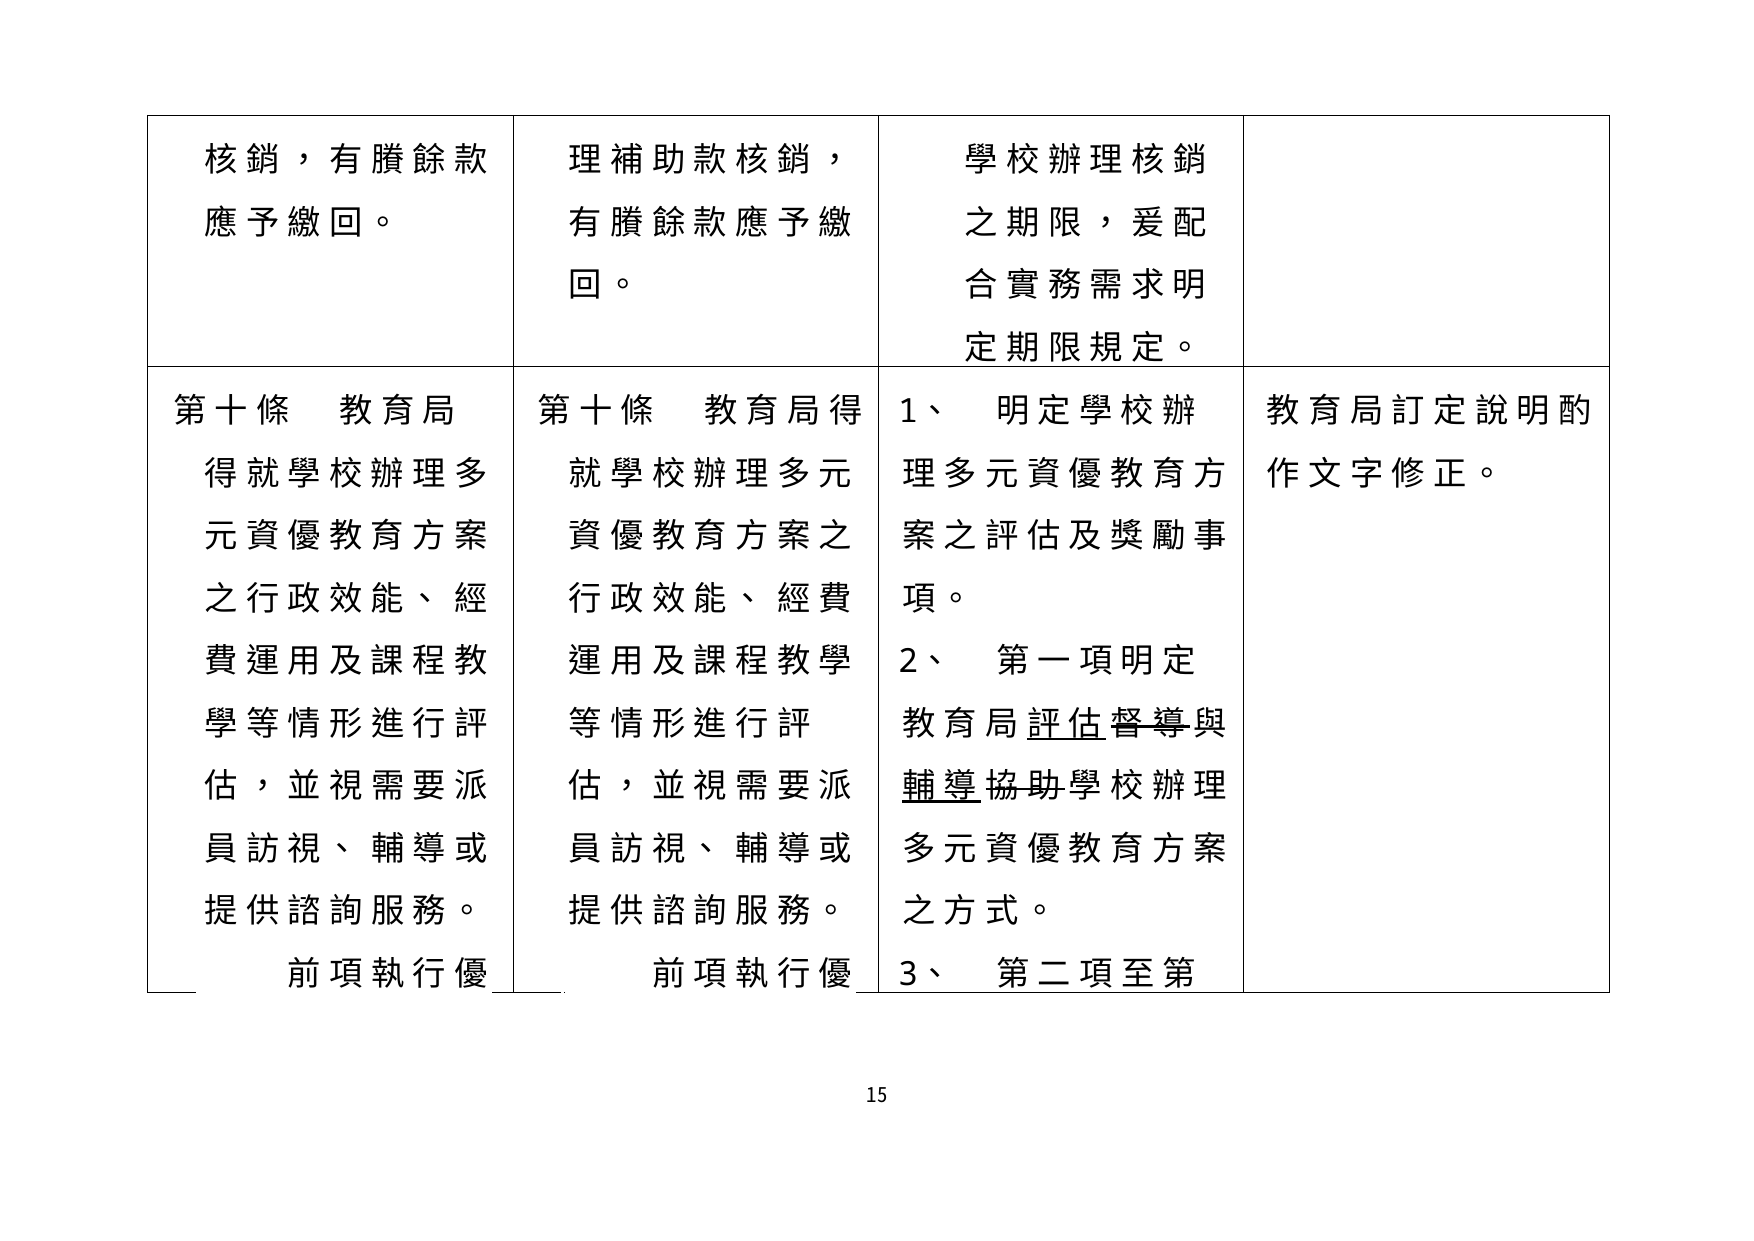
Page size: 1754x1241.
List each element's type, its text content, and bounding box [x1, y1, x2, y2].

table_cell 第十條 教育局得就學校辦理多元資優教育方案之行政效能、經費運用及課程教學等情形進行評估，並視需要派員訪視、輔導或提供諮詢服務。 前項執行優異之學校，教育局得予以獎勵，其獎勵金額由教育局定之。 前項獎勵金之支用得作為教師獎勵金及充實學校設備。 依第二項獎勵金增置之學校設備，應列入學校財產清冊，以供教育局查核。 [514, 367, 561, 992]
table_cell 第十條 教育局得就學校辦理多元資優教育方案之行政效能、經費運用及課程教學等情形進行評估，並視需要派員訪視、輔導或提供諮詢服務。 前項執行優異之學校，教育局得予以獎勵，其獎勵金額由教育局定之。 前項獎勵金之支用得作為教師獎勵金及充實學校設備。 依第二項獎勵金增置之學校設備，應列入學校財產清冊，以供教育局查核。 [867, 367, 878, 992]
table_cell 第十條 教育局得就學校辦理多元資優教育方案之行政效能、經費運用及課程教學等情形進行評估，並視需要派員訪視、輔導或提供諮詢服務。 前項執行優異之學校，教育局得予以獎勵，其獎勵金額由教育局定之。 前項獎勵金之支用得作為教師獎勵金及充實學校設備。 依第二項獎勵金增置之學校設備，應列入學校財產清冊，以供教育局查核。 [502, 367, 513, 992]
table_cell 第九條 學校經教育局核准補助者，應依教育局審查通過之計畫書實施。方案執行結束後，應於教育局指定期限屆滿以前，檢具成果報告及相關資料辦理補助款核銷，有賸餘款應予繳回。 [148, 116, 513, 366]
table_cell 明定學校辦理多元資優教育方案之評估及獎勵事項。 第一項明定教育局評估督導與輔導協助學校辦理多元資優教育方案之方式。 第二項至第四項明定教育局獎勵學校辦理多元資優教育方案成效優異學校良者之方式。 [879, 367, 1243, 992]
table_cell 教育局訂定說明酌作文字修正。 [1244, 367, 1609, 992]
table_cell 學校辦理核銷之期限，爰配合實務需求明定期限規定。 [879, 116, 1243, 366]
table_cell [1244, 116, 1609, 366]
table_cell 第九條 學校經教育局核准補助者應依教育局核定之多元資優教育方案內容實施。方案執行結束後，應於教育局指定期限屆滿以前，檢具成果報告及相關資料辦理補助款核銷，有賸餘款應予繳回。 [514, 116, 878, 366]
table_cell 第十條 教育局得就學校辦理多元資優教育方案之行政效能、經費運用及課程教學等情形進行評估，並視需要派員訪視、輔導或提供諮詢服務。 前項執行優異之學校，教育局得予以獎勵，其獎勵金額由教育局定之。 前項獎勵金之支用得作為教師獎勵金及充實學校設備。 依第二項獎勵金增置之學校設備，應列入學校財產清冊，以供教育局查核。 [148, 367, 196, 992]
